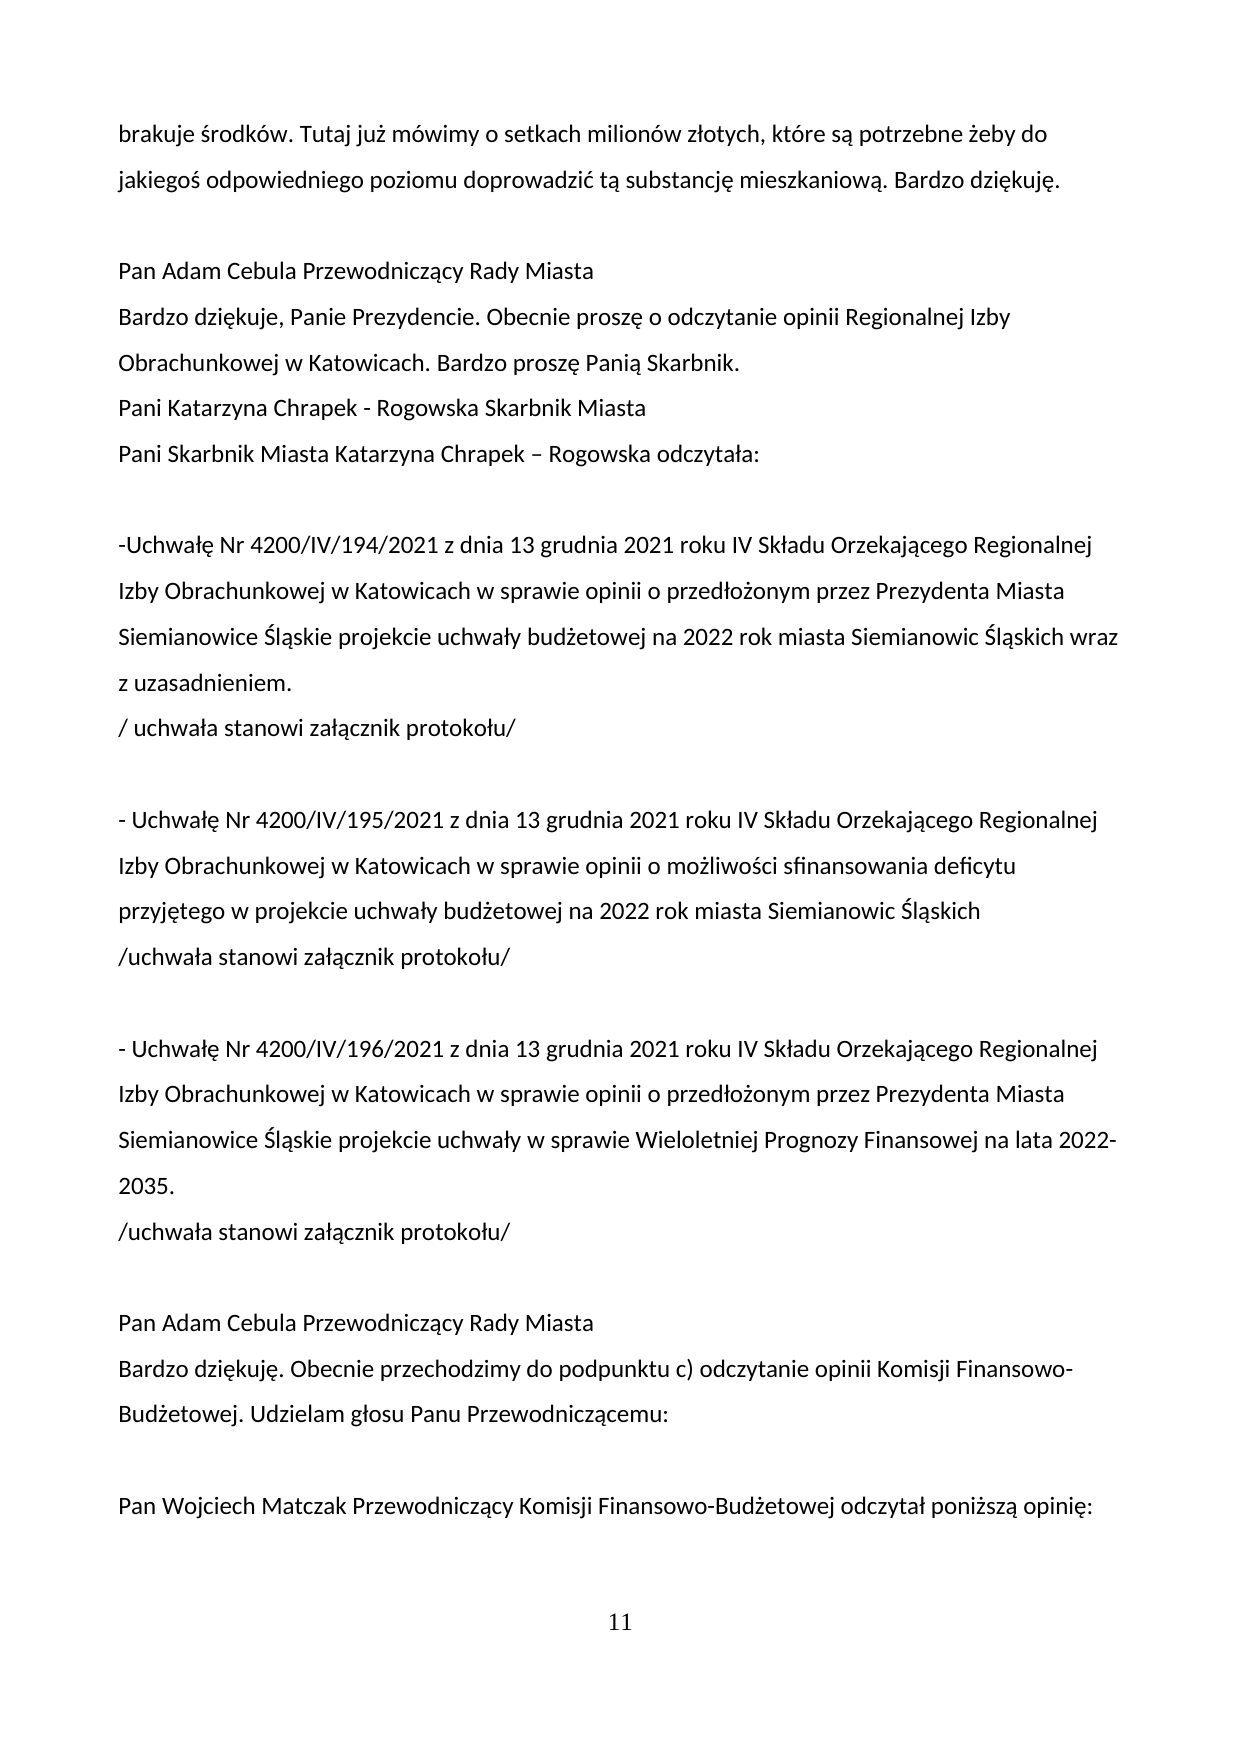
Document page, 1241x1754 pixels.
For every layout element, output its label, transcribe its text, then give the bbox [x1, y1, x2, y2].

text / uchwała stanowi załącznik protokołu/ [118, 713, 1122, 743]
text Bardzo dziękuję. Obecnie przechodzimy do podpunktu c) odczytanie opinii Komisji Finansowo-Budżetowej. Udzielam głosu Panu Przewodniczącemu: [118, 1353, 1122, 1429]
text /uchwała stanowi załącznik protokołu/ [118, 1216, 1122, 1246]
text Pan Wojciech Matczak Przewodniczący Komisji Finansowo-Budżetowej odczytał poniższą opinię: [118, 1490, 1122, 1521]
text -Uchwałę Nr 4200/IV/194/2021 z dnia 13 grudnia 2021 roku IV Składu Orzekającego Regionalnej Izby Obrachunkowej w Katowicach w sprawie opinii o przedłożonym przez Prezydenta Miasta Siemianowice Śląskie projekcie uchwały budżetowej na 2022 rok miasta Siemianowic Śląskich wraz z uzasadnieniem. [118, 530, 1122, 697]
text /uchwała stanowi załącznik protokołu/ [118, 941, 1122, 972]
text Pani Skarbnik Miasta Katarzyna Chrapek – Rogowska odczytała: [118, 438, 1122, 469]
text brakuje środków. Tutaj już mówimy o setkach milionów złotych, które są potrzebne żeby do jakiegoś odpowiedniego poziomu doprowadzić tą substancję mieszkaniową. Bardzo dziękuję. [118, 118, 1122, 194]
text Pani Katarzyna Chrapek - Rogowska Skarbnik Miasta [118, 392, 1122, 423]
text - Uchwałę Nr 4200/IV/195/2021 z dnia 13 grudnia 2021 roku IV Składu Orzekającego Regionalnej Izby Obrachunkowej w Katowicach w sprawie opinii o możliwości sfinansowania deficytu przyjętego w projekcie uchwały budżetowej na 2022 rok miasta Siemianowic Śląskich [118, 804, 1122, 926]
text Pan Adam Cebula Przewodniczący Rady Miasta [118, 255, 1122, 286]
text Bardzo dziękuje, Panie Prezydencie. Obecnie proszę o odczytanie opinii Regionalnej Izby Obrachunkowej w Katowicach. Bardzo proszę Panią Skarbnik. [118, 301, 1122, 377]
text Pan Adam Cebula Przewodniczący Rady Miasta [118, 1307, 1122, 1338]
text - Uchwałę Nr 4200/IV/196/2021 z dnia 13 grudnia 2021 roku IV Składu Orzekającego Regionalnej Izby Obrachunkowej w Katowicach w sprawie opinii o przedłożonym przez Prezydenta Miasta Siemianowice Śląskie projekcie uchwały w sprawie Wieloletniej Prognozy Finansowej na lata 2022-2035. [118, 1033, 1122, 1200]
